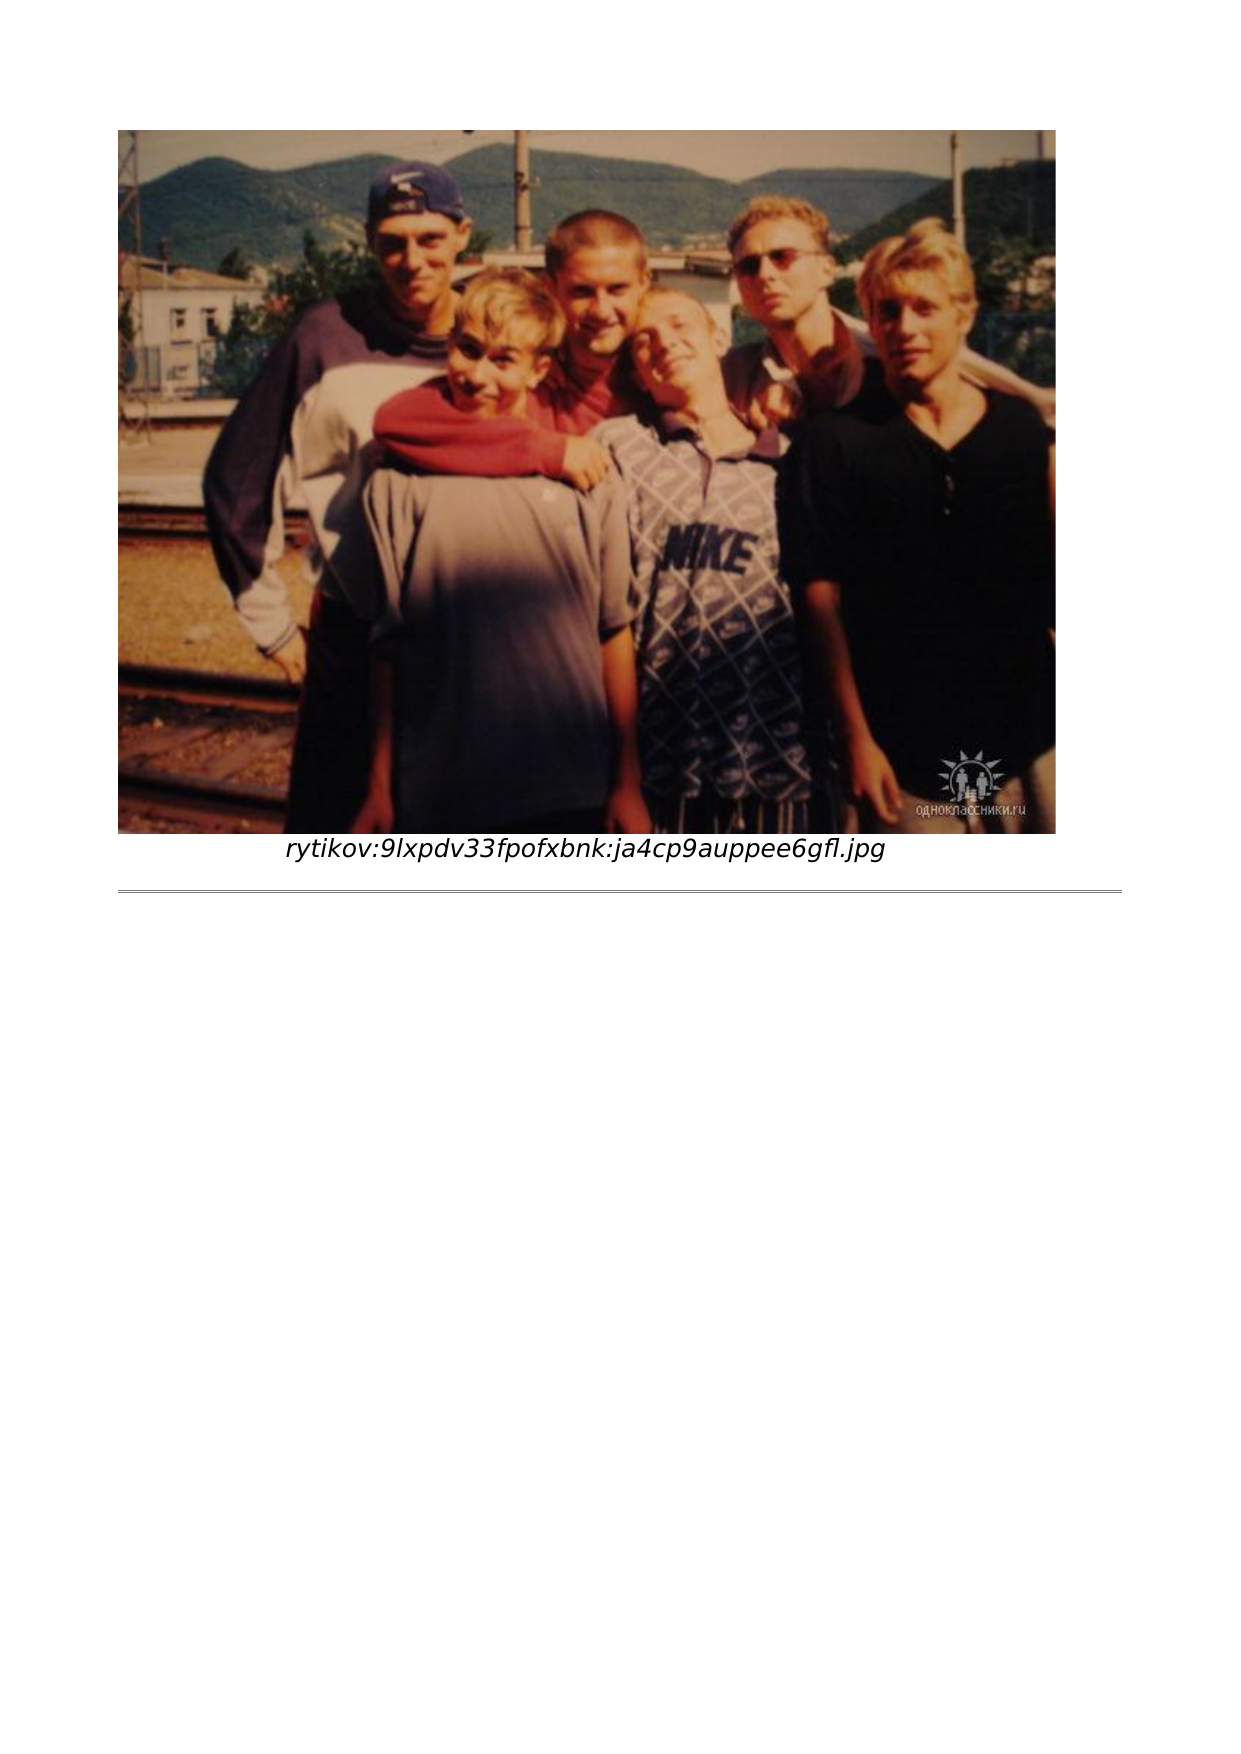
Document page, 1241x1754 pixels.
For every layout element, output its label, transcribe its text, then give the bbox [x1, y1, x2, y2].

text rytikov:9lxpdv33fpofxbnk:ja4cp9auppee6gfl.jpg [118, 834, 1056, 863]
picture [118, 130, 1056, 834]
